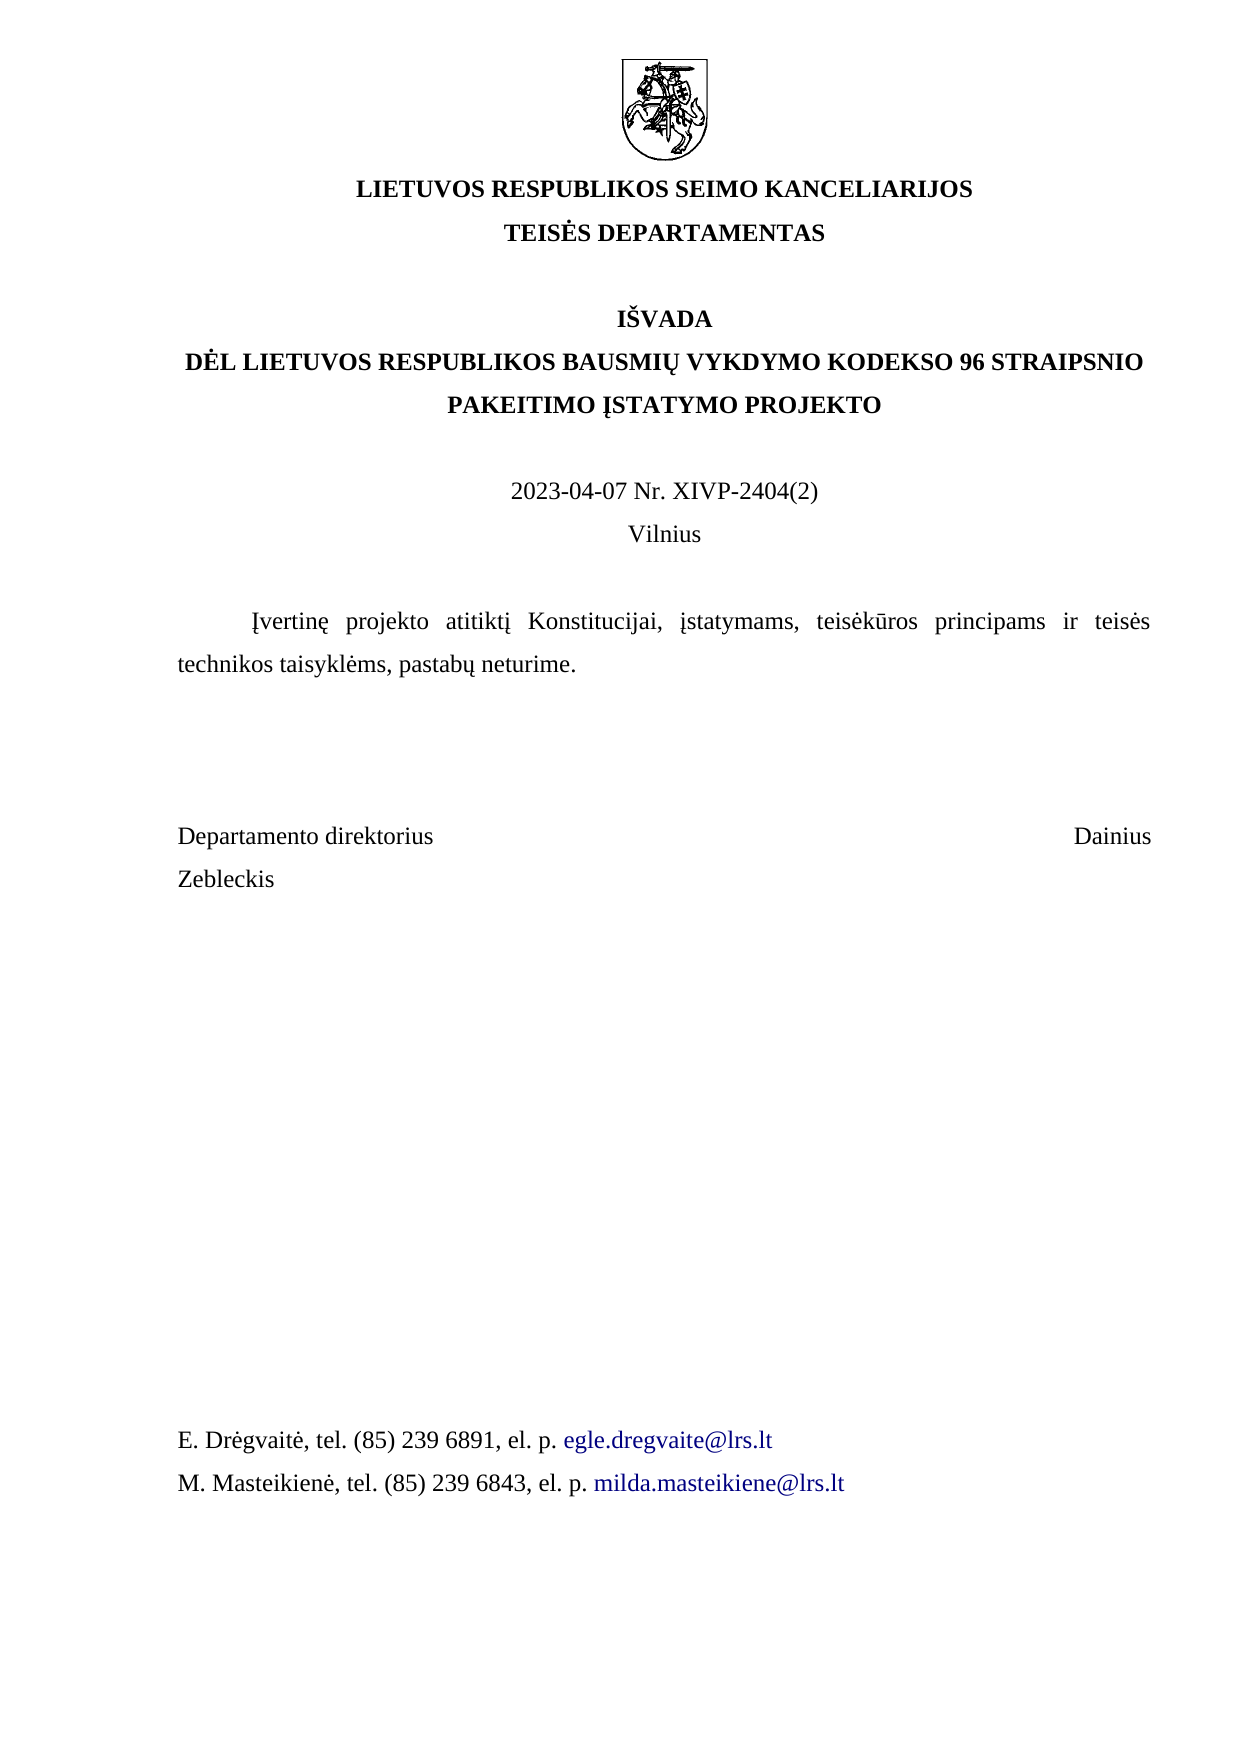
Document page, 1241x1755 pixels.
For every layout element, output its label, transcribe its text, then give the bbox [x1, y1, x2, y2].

text M. Masteikienė, tel. (85) 239 6843, el. p. milda.masteikiene@lrs.lt [177, 1468, 1152, 1497]
text DĖL LIETUVOS RESPUBLIKOS BAUSMIŲ VYKDYMO KODEKSO 96 STRAIPSNIO PAKEITIMO ĮSTATYMO PROJEKTO [177, 347, 1152, 419]
text E. Drėgvaitė, tel. (85) 239 6891, el. p. egle.dregvaite@lrs.lt [177, 1425, 1152, 1454]
text IŠVADA [177, 304, 1152, 333]
text LIETUVOS RESPUBLIKOS SEIMO KANCELIARIJOS [177, 174, 1152, 203]
text Departamento direktorius Dainius Zebleckis [177, 821, 1152, 893]
text Įvertinę projekto atitiktį Konstitucijai, įstatymams, teisėkūros principams ir teisės technikos taisyklėms, pastabų neturime. [177, 606, 1152, 678]
subtitle TEISĖS DEPARTAMENTAS [177, 218, 1152, 246]
text 2023-04-07 Nr. XIVP-2404(2) [177, 476, 1152, 505]
text Vilnius [177, 519, 1152, 548]
